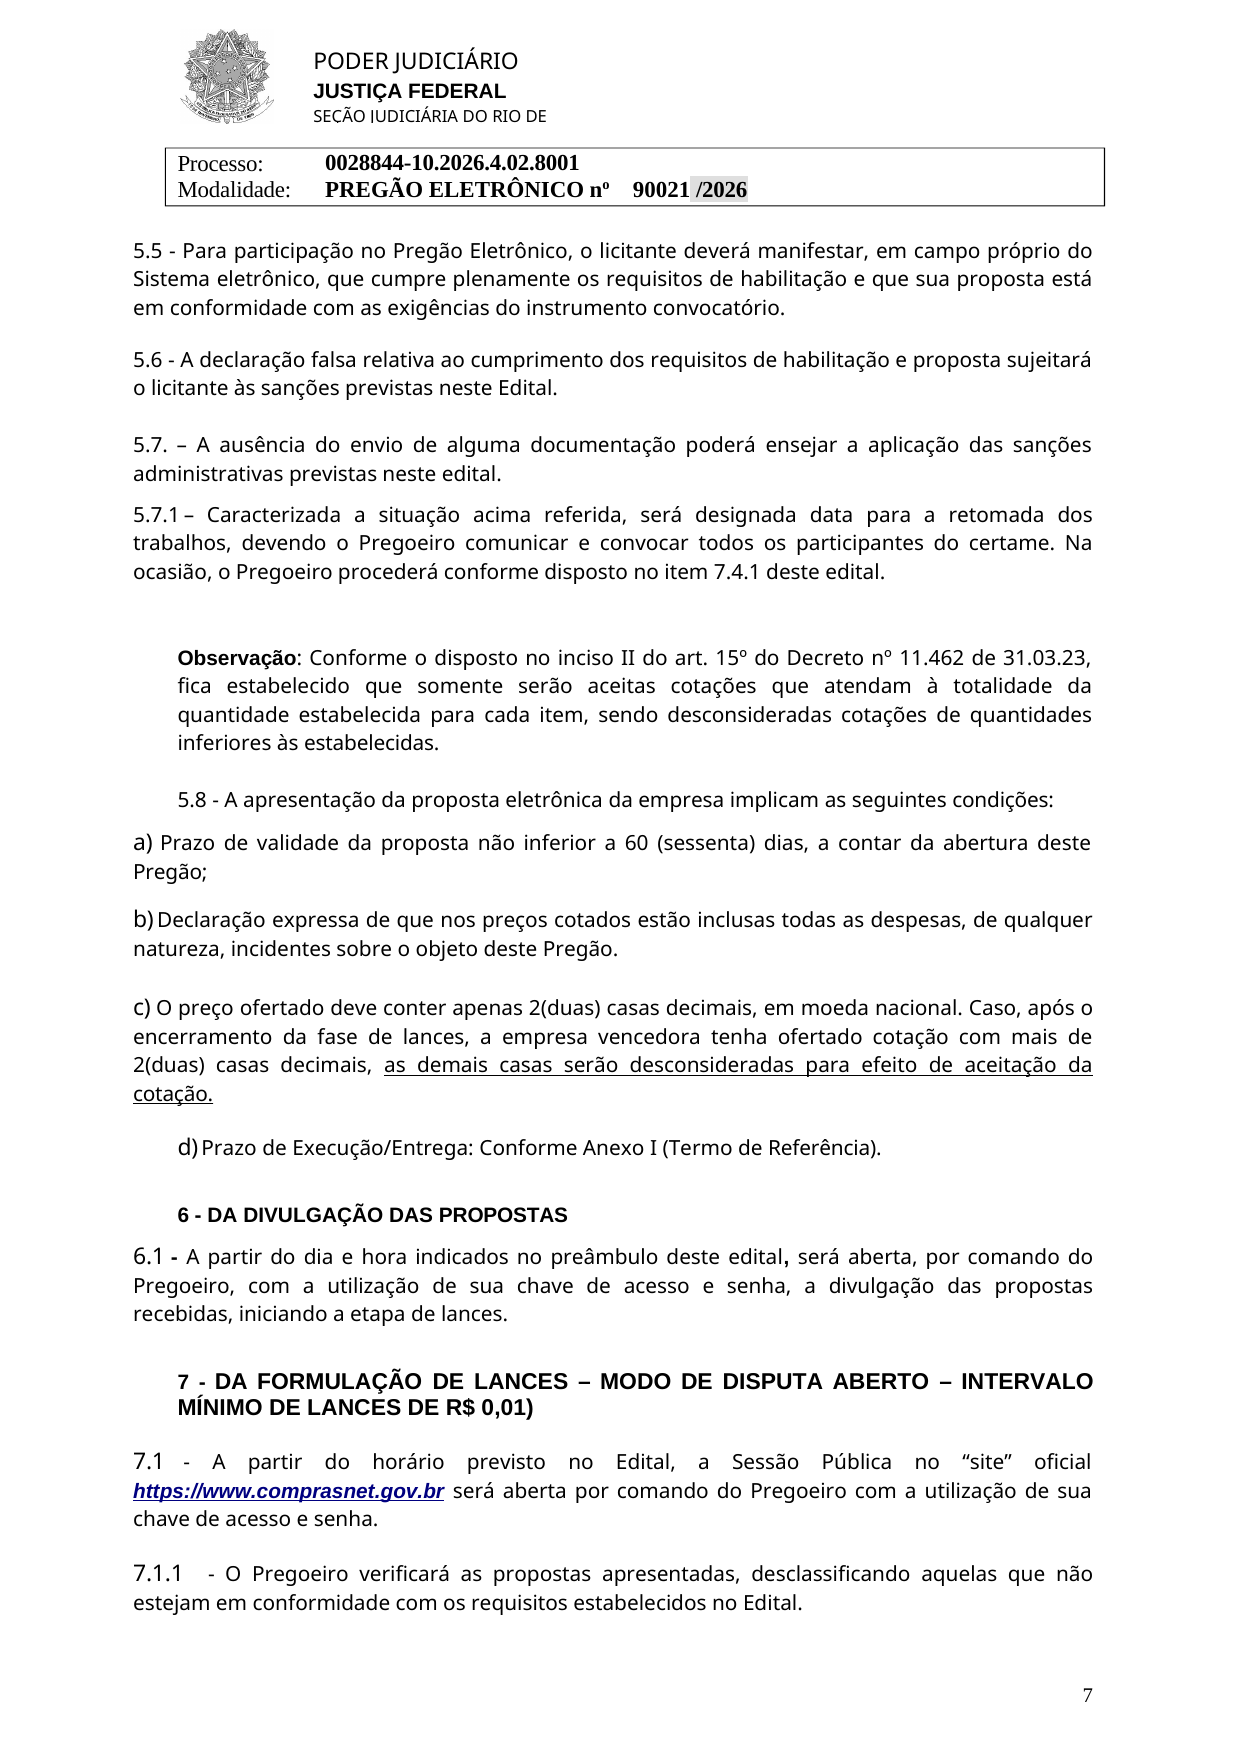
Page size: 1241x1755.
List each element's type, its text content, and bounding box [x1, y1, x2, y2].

list - Para participação no Pregão Eletrônico, o licitante deverá manifestar, em campo próprio do Sistema eletrônico, que cumpre plenamente os requisitos de habilitação e que sua proposta está em conformidade com as exigências do instrumento convocatório. [133, 236, 1093, 321]
list - DA DIVULGAÇÃO DAS PROPOSTAS [177, 1203, 1137, 1227]
list – Caracterizada a situação acima referida, será designada data para a retomada dos trabalhos, devendo o Pregoeiro comunicar e convocar todos os participantes do certame. Na ocasião, o Pregoeiro procederá conforme disposto no item 7.4.1 deste edital. [133, 500, 1093, 585]
list – A ausência do envio de alguma documentação poderá ensejar a aplicação das sanções administrativas previstas neste edital. [133, 431, 1093, 487]
list - DA FORMULAÇÃO DE LANCES – MODO DE DISPUTA ABERTO – INTERVALO MÍNIMO DE LANCES DE R$ 0,01) [177, 1368, 1093, 1421]
list Declaração expressa de que nos preços cotados estão inclusas todas as despesas, de qualquer natureza, incidentes sobre o objeto deste Pregão. [133, 903, 1093, 962]
text Observação: Conforme o disposto no inciso II do art. 15º do Decreto nº 11.462 de 31.03.23, fica estabelecido que somente serão aceitas cotações que atendam à totalidade da quantidade estabelecida para cada item, sendo desconsideradas cotações de quantidades inferiores às estabelecidas. [177, 643, 1093, 757]
list Prazo de Execução/Entrega: Conforme Anexo I (Termo de Referência). [177, 1131, 1137, 1163]
list - A partir do dia e hora indicados no preâmbulo deste edital, será aberta, por comando do Pregoeiro, com a utilização de sua chave de acesso e senha, a divulgação das propostas recebidas, iniciando a etapa de lances. [133, 1239, 1093, 1328]
list - O Pregoeiro verificará as propostas apresentadas, desclassificando aquelas que não estejam em conformidade com os requisitos estabelecidos no Edital. [133, 1557, 1093, 1617]
list - A declaração falsa relativa ao cumprimento dos requisitos de habilitação e proposta sujeitará o licitante às sanções previstas neste Edital. [133, 345, 1093, 402]
list - A partir do horário previsto no Edital, a Sessão Pública no “site” oficial https://www.comprasnet.gov.br será aberta por comando do Pregoeiro com a utilização de sua chave de acesso e senha. [133, 1445, 1093, 1533]
text 5.8 - A apresentação da proposta eletrônica da empresa implicam as seguintes condições: [177, 785, 1137, 814]
list Prazo de validade da proposta não inferior a 60 (sessenta) dias, a contar da abertura deste Pregão; [133, 826, 1093, 886]
list O preço ofertado deve conter apenas 2(duas) casas decimais, em moeda nacional. Caso, após o encerramento da fase de lances, a empresa vencedora tenha ofertado cotação com mais de 2(duas) casas decimais, as demais casas serão desconsideradas para efeito de aceitação da cotação. [133, 991, 1093, 1107]
